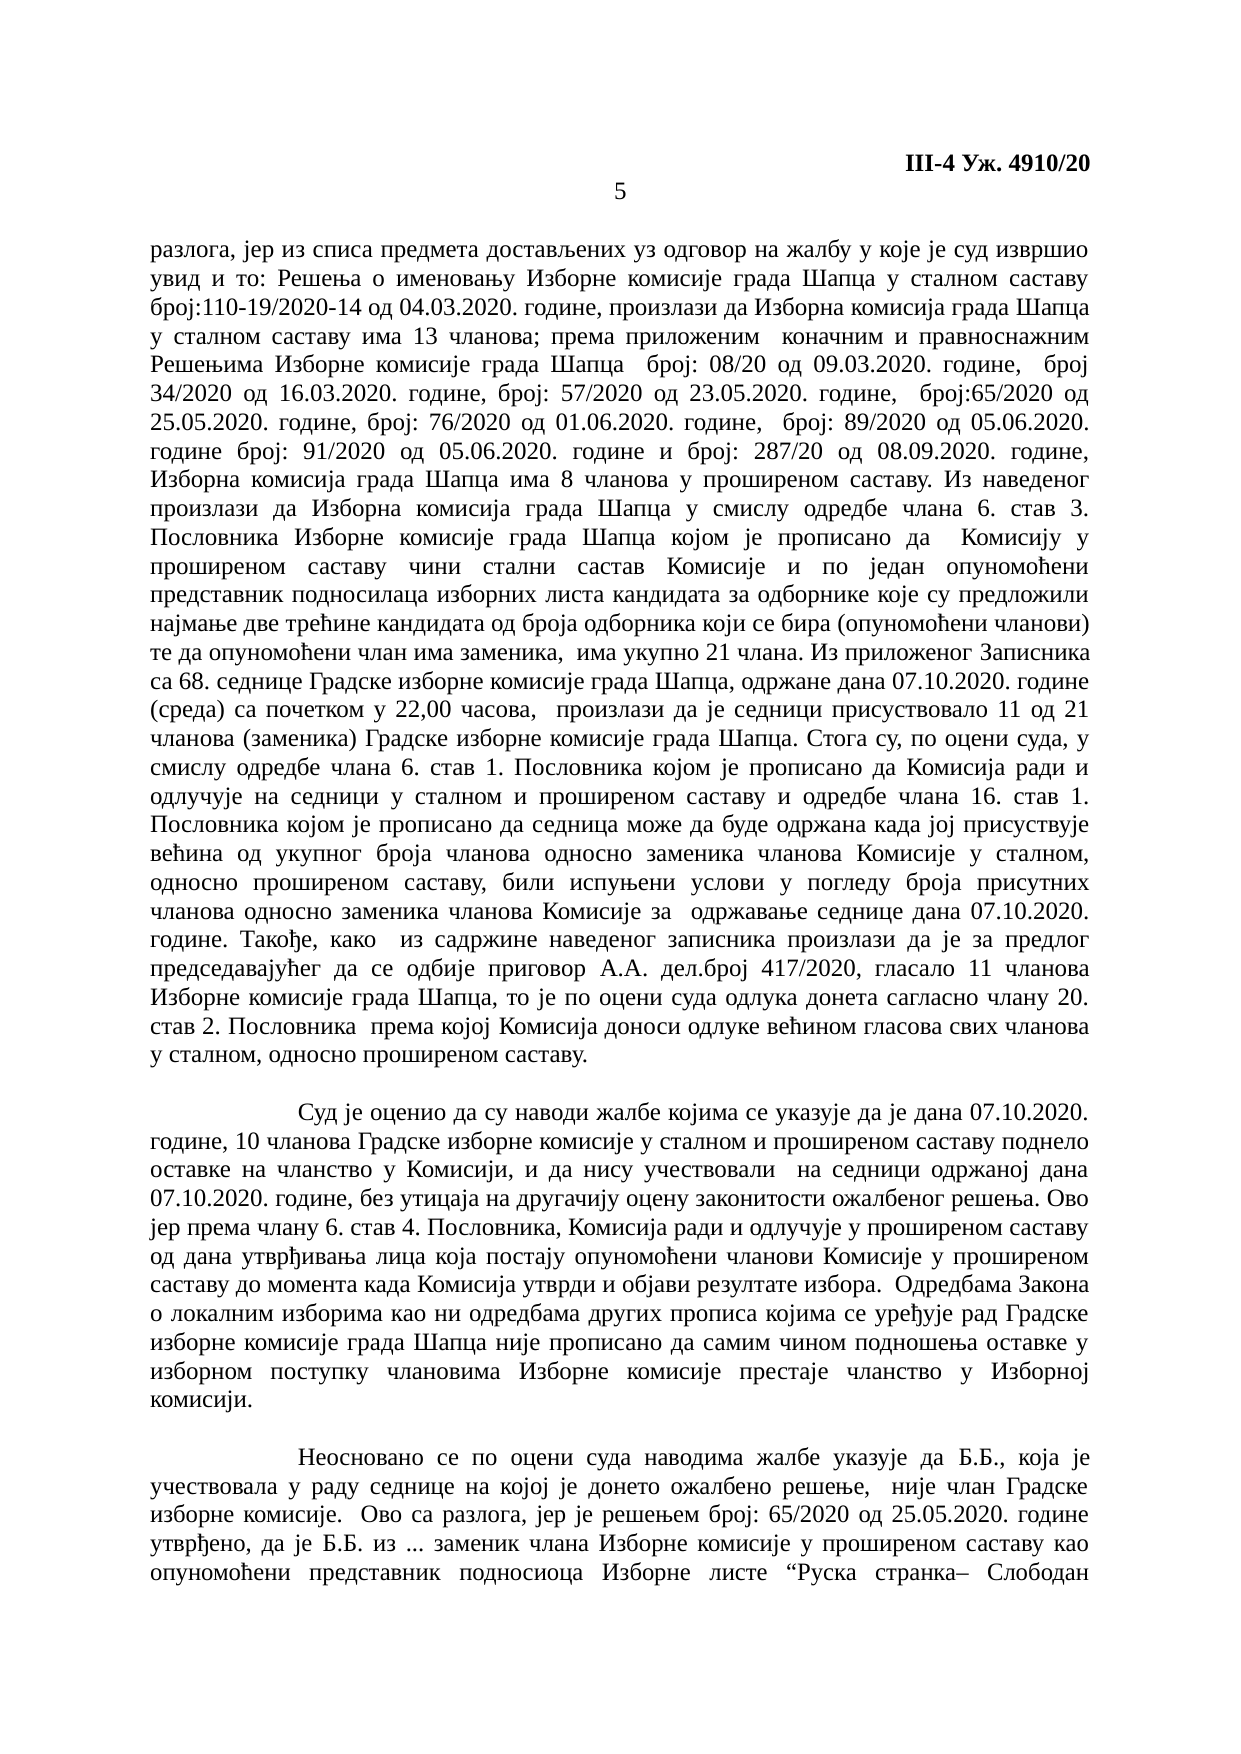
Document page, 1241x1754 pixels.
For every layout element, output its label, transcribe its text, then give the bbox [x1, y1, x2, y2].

text разлога, јер из списа предмета достављених уз одговор на жалбу у које је суд извршио увид и то: Решења о именовању Изборне комисије града Шапца у сталном саставу број:110-19/2020-14 од 04.03.2020. године, произлази да Изборна комисија града Шапца у сталном саставу има 13 чланова; према приложеним коначним и правноснажним Решењима Изборне комисије града Шапца број: 08/20 од 09.03.2020. године, број 34/2020 од 16.03.2020. године, број: 57/2020 од 23.05.2020. године, број:65/2020 од 25.05.2020. године, број: 76/2020 од 01.06.2020. године, број: 89/2020 од 05.06.2020. године број: 91/2020 од 05.06.2020. године и број: 287/20 од 08.09.2020. године, Изборна комисија града Шапца има 8 чланова у проширеном саставу. Из наведеног произлази да Изборна комисија града Шапца у смислу одредбе члана 6. став 3. Пословника Изборне комисије града Шапца којом је прописано да Комисију у проширеном саставу чини стални састав Комисије и по један опуномоћени представник подносилаца изборних листа кандидата за одборнике које су предложили најмање две трећине кандидата од броја одборника који се бира (опуномоћени чланови) те да опуномоћени члан има заменика, има укупно 21 члана. Из приложеног Записника са 68. седнице Градске изборне комисије града Шапца, одржане дана 07.10.2020. године (среда) са почетком у 22,00 часова, произлази да је седници присуствовало 11 од 21 чланова (заменика) Градске изборне комисије града Шапца. Стога су, по оцени суда, у смислу одредбе члана 6. став 1. Пословника којом је прописано да Комисија ради и одлучује на седници у сталном и проширеном саставу и одредбе члана 16. став 1. Пословника којом је прописано да седница може да буде одржана када јој присуствује већина од укупног броја чланова односно заменика чланова Комисије у сталном, односно проширеном саставу, били испуњени услови у погледу броја присутних чланова односно заменика чланова Комисије за одржавање седнице дана 07.10.2020. године. Такође, како из садржине наведеног записника произлази да је за предлог председавајућег да се одбије приговор А.А. дел.број 417/2020, гласало 11 чланова Изборне комисије града Шапца, то је по оцени суда одлука донета сагласно члану 20. став 2. Пословника према којој Комисија доноси одлуке већином гласова свих чланова у сталном, односно проширеном саставу. [150, 234, 1090, 1068]
text Суд је оценио да су наводи жалбе којима се указује да је дана 07.10.2020. године, 10 чланова Градске изборне комисије у сталном и проширеном саставу поднело оставке на чланство у Комисији, и да нису учествовали на седници одржаној дана 07.10.2020. године, без утицаја на другачију оцену законитости ожалбеног решења. Ово јер према члану 6. став 4. Пословника, Комисија ради и одлучује у проширеном саставу од дана утврђивања лица која постају опуномоћени чланови Комисије у проширеном саставу до момента када Комисија утврди и објави резултате избора. Одредбама Закона о локалним изборима као ни одредбама других прописа којима се уређује рад Градске изборне комисије града Шапца није прописано да самим чином подношења оставке у изборном поступку члановима Изборне комисије престаје чланство у Изборној комисији. [150, 1097, 1090, 1413]
text Неосновано се по оцени суда наводима жалбе указује да Б.Б., која је учествовала у раду седнице на којој је донето ожалбено решење, није члан Градске изборне комисије. Ово са разлога, јер је решењем број: 65/2020 од 25.05.2020. године утврђено, да је Б.Б. из ... заменик члана Изборне комисије у проширеном саставу као опуномоћени представник подносиоца Изборне листе “Руска странка– Слободан [150, 1442, 1090, 1586]
